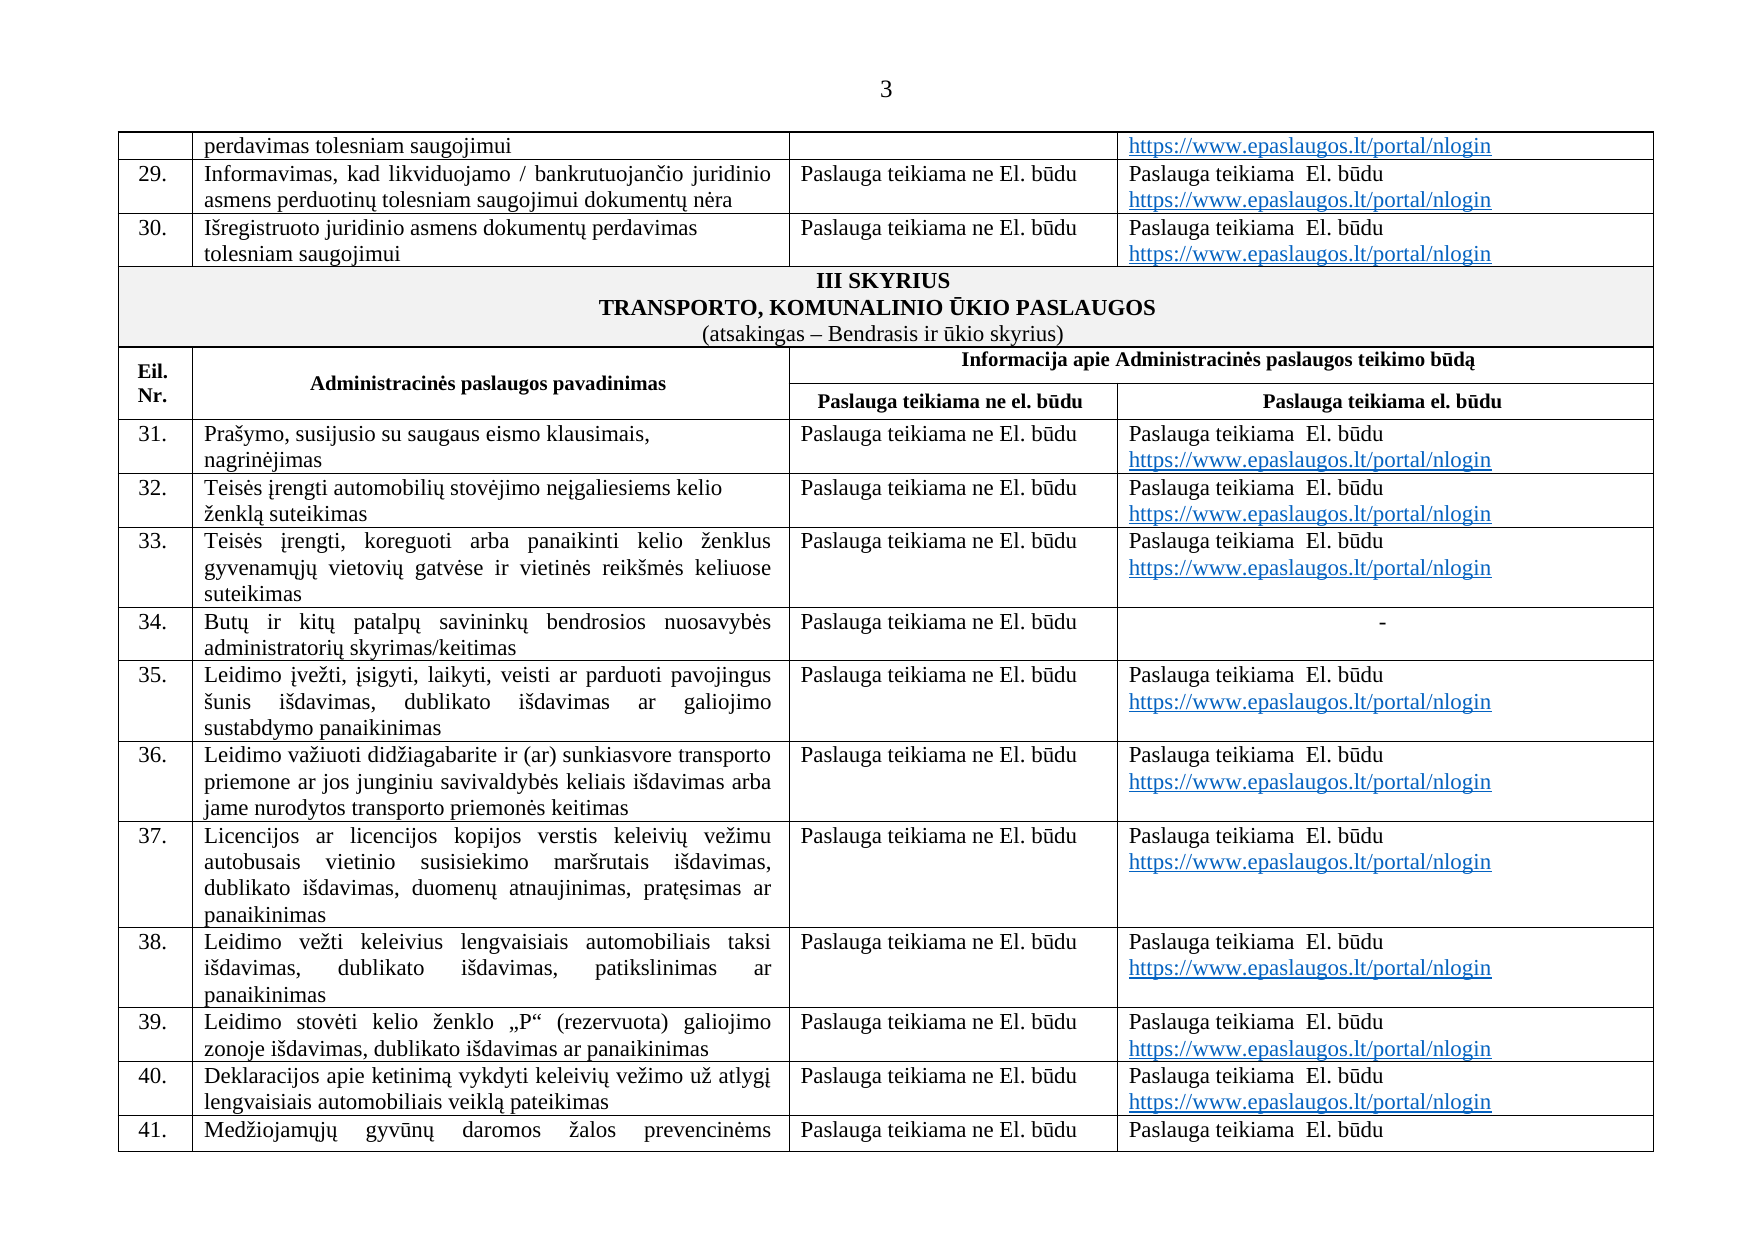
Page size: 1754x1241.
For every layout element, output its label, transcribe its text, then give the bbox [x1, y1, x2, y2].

table_cell Leidimo važiuoti didžiagabarite ir (ar) sunkiasvore transporto priemone ar jos junginiu savivaldybės keliais išdavimas arba jame nurodytos transporto priemonės keitimas [193, 742, 789, 821]
table_cell Deklaracijos apie ketinimą vykdyti keleivių vežimo už atlygį lengvaisiais automobiliais veiklą pateikimas [193, 1062, 789, 1115]
table_cell Paslauga teikiama El. būdu https://www.epaslaugos.lt/portal/nlogin [1118, 160, 1653, 212]
table_cell Paslauga teikiama El. būdu https://www.epaslaugos.lt/portal/nlogin [1118, 822, 1653, 927]
table_cell 39. [119, 1008, 192, 1061]
table_cell Prašymo, susijusio su saugaus eismo klausimais, nagrinėjimas [193, 420, 789, 473]
table_cell Paslauga teikiama El. būdu https://www.epaslaugos.lt/portal/nlogin [1118, 928, 1653, 1007]
table_cell Paslauga teikiama ne El. būdu [790, 1008, 1117, 1061]
table_cell [790, 133, 1117, 159]
table_cell Paslauga teikiama ne El. būdu [790, 160, 1117, 212]
table_cell Teisės įrengti, koreguoti arba panaikinti kelio ženklus gyvenamųjų vietovių gatvėse ir vietinės reikšmės keliuose suteikimas [193, 528, 789, 607]
table_cell Leidimo stovėti kelio ženklo „P“ (rezervuota) galiojimo zonoje išdavimas, dublikato išdavimas ar panaikinimas [193, 1008, 789, 1061]
table_cell Išregistruoto juridinio asmens dokumentų perdavimas tolesniam saugojimui [193, 214, 789, 266]
table_cell Paslauga teikiama El. būdu https://www.epaslaugos.lt/portal/nlogin [1118, 1008, 1653, 1061]
table_cell Paslauga teikiama ne El. būdu [790, 928, 1117, 1007]
table_cell Paslauga teikiama ne El. būdu [790, 1116, 1117, 1151]
table_cell https://www.epaslaugos.lt/portal/nlogin [1118, 133, 1653, 159]
table_cell Paslauga teikiama ne El. būdu [790, 608, 1117, 660]
table_cell Leidimo vežti keleivius lengvaisiais automobiliais taksi išdavimas, dublikato išdavimas, patikslinimas ar panaikinimas [193, 928, 789, 1007]
table_cell Paslauga teikiama ne El. būdu [790, 661, 1117, 741]
table_cell 32. [119, 474, 192, 527]
table_cell Administracinės paslaugos pavadinimas [193, 348, 789, 419]
table_cell Teisės įrengti automobilių stovėjimo neįgaliesiems kelio ženklą suteikimas [193, 474, 789, 527]
table_cell Paslauga teikiama ne El. būdu [790, 822, 1117, 927]
table_cell Paslauga teikiama El. būdu https://www.epaslaugos.lt/portal/nlogin [1118, 742, 1653, 821]
table_cell - [1118, 608, 1653, 660]
table_cell Paslauga teikiama El. būdu https://www.epaslaugos.lt/portal/nlogin [1118, 474, 1653, 527]
table_cell Paslauga teikiama ne El. būdu [790, 1062, 1117, 1115]
table_cell 34. [119, 608, 192, 660]
table_cell Paslauga teikiama ne El. būdu [790, 474, 1117, 527]
table_cell Paslauga teikiama El. būdu https://www.epaslaugos.lt/portal/nlogin [1118, 528, 1653, 607]
table_cell Paslauga teikiama El. būdu https://www.epaslaugos.lt/portal/nlogin [1118, 420, 1653, 473]
table_cell Paslauga teikiama ne El. būdu [790, 420, 1117, 473]
table_cell 38. [119, 928, 192, 1007]
table_cell Eil. Nr. [119, 348, 192, 419]
table_cell Paslauga teikiama ne El. būdu [790, 214, 1117, 266]
table_cell Paslauga teikiama El. būdu [1118, 1116, 1653, 1151]
table_cell Leidimo įvežti, įsigyti, laikyti, veisti ar parduoti pavojingus šunis išdavimas, dublikato išdavimas ar galiojimo sustabdymo panaikinimas [193, 661, 789, 741]
table_cell Paslauga teikiama ne El. būdu [790, 528, 1117, 607]
table_cell Paslauga teikiama El. būdu https://www.epaslaugos.lt/portal/nlogin [1118, 1062, 1653, 1115]
table_cell Paslauga teikiama el. būdu [1118, 384, 1653, 419]
table_cell 37. [119, 822, 192, 927]
table_cell Paslauga teikiama ne el. būdu [790, 384, 1117, 419]
table_cell Butų ir kitų patalpų savininkų bendrosios nuosavybės administratorių skyrimas/keitimas [193, 608, 789, 660]
table_cell 33. [119, 528, 192, 607]
table_cell Informavimas, kad likviduojamo / bankrutuojančio juridinio asmens perduotinų tolesniam saugojimui dokumentų nėra [193, 160, 789, 212]
table_cell perdavimas tolesniam saugojimui [193, 133, 789, 159]
table_cell 35. [119, 661, 192, 741]
table_cell Informacija apie Administracinės paslaugos teikimo būdą [790, 348, 1653, 383]
table_cell 30. [119, 214, 192, 266]
table_cell 40. [119, 1062, 192, 1115]
table_cell III SKYRIUS TRANSPORTO, KOMUNALINIO ŪKIO PASLAUGOS (atsakingas – Bendrasis ir ūkio skyrius) [119, 267, 1653, 346]
table_cell 41. [119, 1116, 192, 1151]
table_cell Licencijos ar licencijos kopijos verstis keleivių vežimu autobusais vietinio susisiekimo maršrutais išdavimas, dublikato išdavimas, duomenų atnaujinimas, pratęsimas ar panaikinimas [193, 822, 789, 927]
table_cell [119, 133, 192, 159]
table_cell 36. [119, 742, 192, 821]
table_cell Medžiojamųjų gyvūnų daromos žalos prevencinėms [193, 1116, 789, 1151]
table_cell 29. [119, 160, 192, 212]
table_cell Paslauga teikiama ne El. būdu [790, 742, 1117, 821]
table_cell Paslauga teikiama El. būdu https://www.epaslaugos.lt/portal/nlogin [1118, 214, 1653, 266]
table_cell 31. [119, 420, 192, 473]
table_cell Paslauga teikiama El. būdu https://www.epaslaugos.lt/portal/nlogin [1118, 661, 1653, 741]
